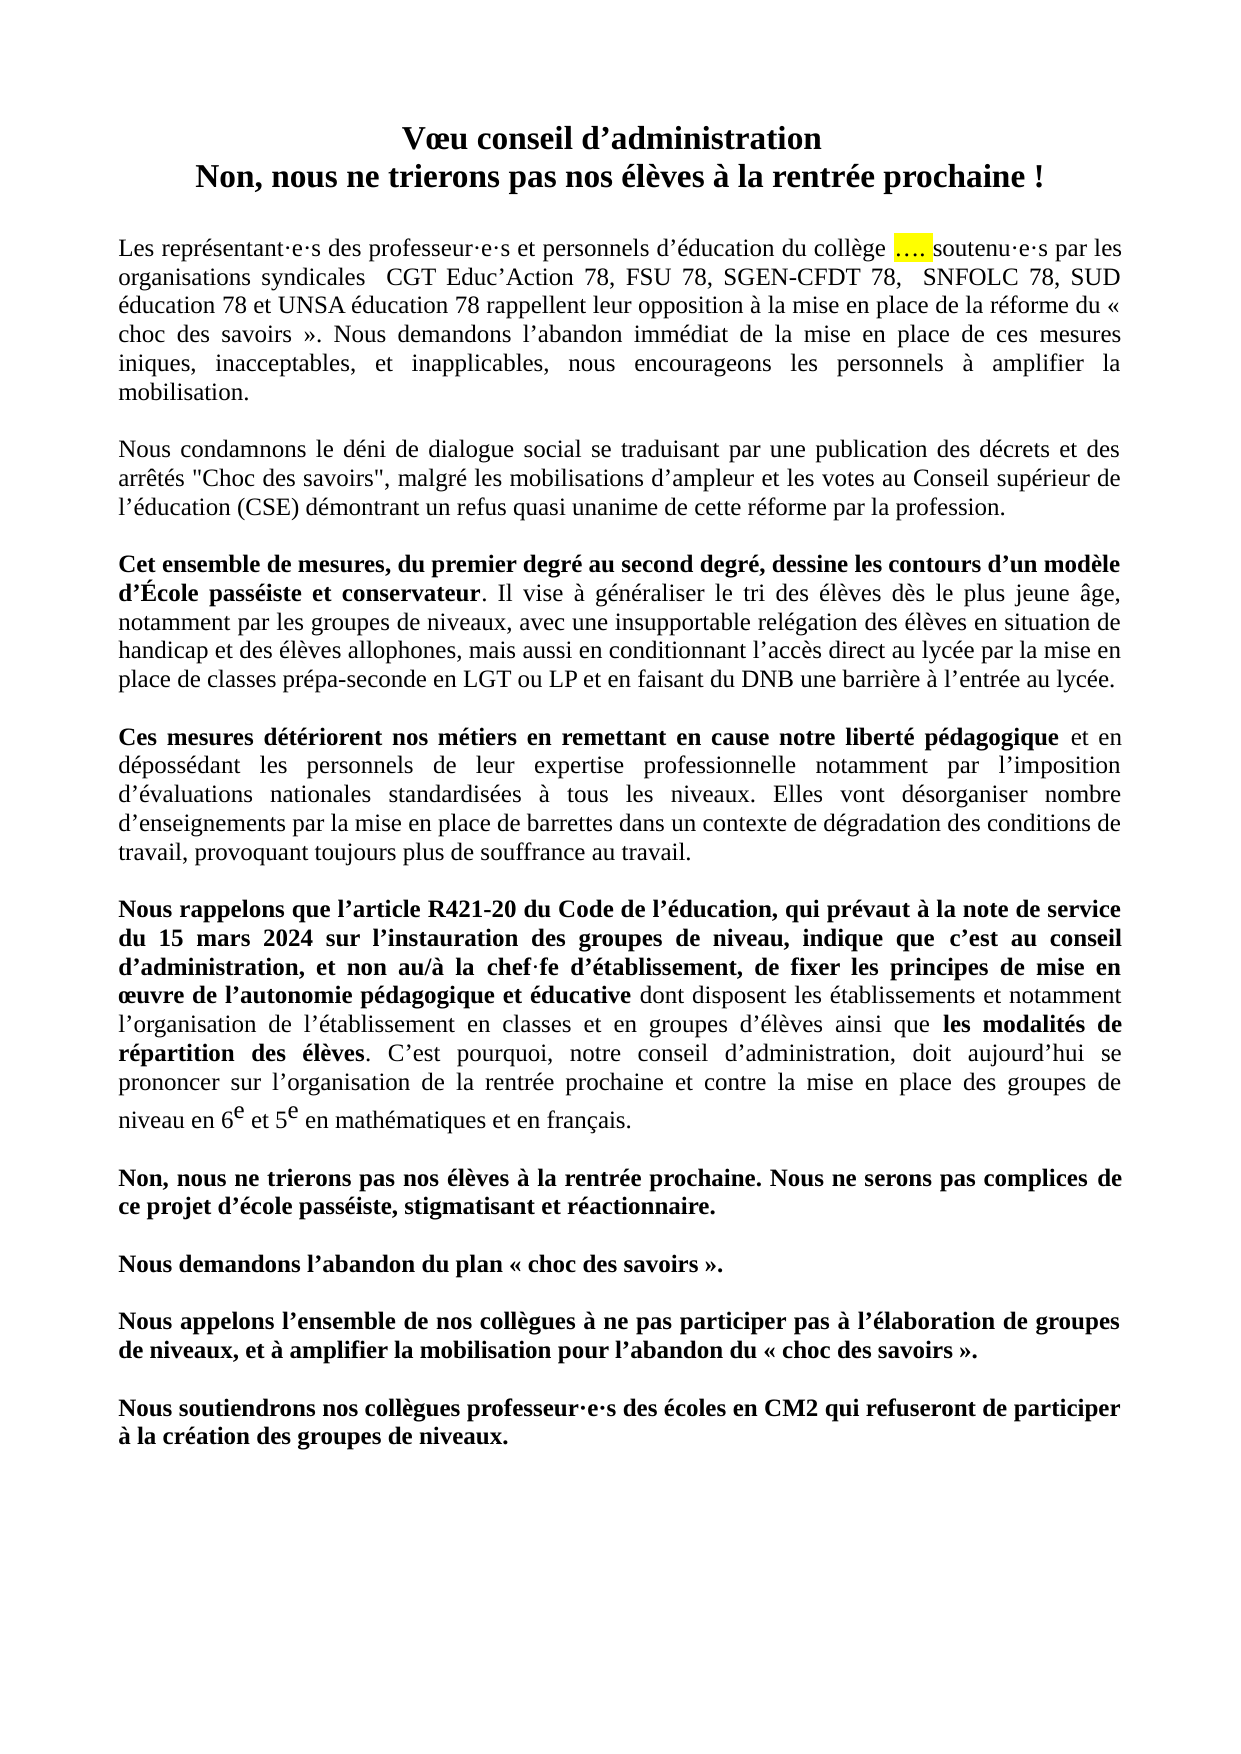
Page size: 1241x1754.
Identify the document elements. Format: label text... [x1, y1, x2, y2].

text Nous demandons l’abandon du plan « choc des savoirs ». [118, 1249, 1122, 1278]
text Cet ensemble de mesures, du premier degré au second degré, dessine les contours d’un modèle d’École passéiste et conservateur. Il vise à généraliser le tri des élèves dès le plus jeune âge, notamment par les groupes de niveaux, avec une insupportable relégation des élèves en situation de handicap et des élèves allophones, mais aussi en conditionnant l’accès direct au lycée par la mise en place de classes prépa-seconde en LGT ou LP et en faisant du DNB une barrière à l’entrée au lycée. [118, 549, 1122, 693]
text Les représentant·e·s des professeur·e·s et personnels d’éducation du collège …. soutenu·e·s par les organisations syndicales CGT Educ’Action 78, FSU 78, SGEN-CFDT 78, SNFOLC 78, SUD éducation 78 et UNSA éducation 78 rappellent leur opposition à la mise en place de la réforme du « choc des savoirs ». Nous demandons l’abandon immédiat de la mise en place de ces mesures iniques, inacceptables, et inapplicables, nous encourageons les personnels à amplifier la mobilisation. [118, 233, 1122, 406]
text Ces mesures détériorent nos métiers en remettant en cause notre liberté pédagogique et en dépossédant les personnels de leur expertise professionnelle notamment par l’imposition d’évaluations nationales standardisées à tous les niveaux. Elles vont désorganiser nombre d’enseignements par la mise en place de barrettes dans un contexte de dégradation des conditions de travail, provoquant toujours plus de souffrance au travail. [118, 722, 1122, 866]
text Non, nous ne trierons pas nos élèves à la rentrée prochaine ! [118, 156, 1122, 195]
text Vœu conseil d’administration [118, 118, 1122, 156]
text Nous condamnons le déni de dialogue social se traduisant par une publication des décrets et des arrêtés "Choc des savoirs", malgré les mobilisations d’ampleur et les votes au Conseil supérieur de l’éducation (CSE) démontrant un refus quasi unanime de cette réforme par la profession. [118, 434, 1122, 521]
text Non, nous ne trierons pas nos élèves à la rentrée prochaine. Nous ne serons pas complices de ce projet d’école passéiste, stigmatisant et réactionnaire. [118, 1163, 1122, 1220]
text Nous rappelons que l’article R421-20 du Code de l’éducation, qui prévaut à la note de service du 15 mars 2024 sur l’instauration des groupes de niveau, indique que c’est au conseil d’administration, et non au/à la chef·fe d’établissement, de fixer les principes de mise en œuvre de l’autonomie pédagogique et éducative dont disposent les établissements et notamment l’organisation de l’établissement en classes et en groupes d’élèves ainsi que les modalités de répartition des élèves. C’est pourquoi, notre conseil d’administration, doit aujourd’hui se prononcer sur l’organisation de la rentrée prochaine et contre la mise en place des groupes de niveau en 6e et 5e en mathématiques et en français. [118, 894, 1122, 1134]
text Nous soutiendrons nos collègues professeur·e·s des écoles en CM2 qui refuseront de participer à la création des groupes de niveaux. [118, 1393, 1122, 1450]
text Nous appelons l’ensemble de nos collègues à ne pas participer pas à l’élaboration de groupes de niveaux, et à amplifier la mobilisation pour l’abandon du « choc des savoirs ». [118, 1306, 1122, 1364]
